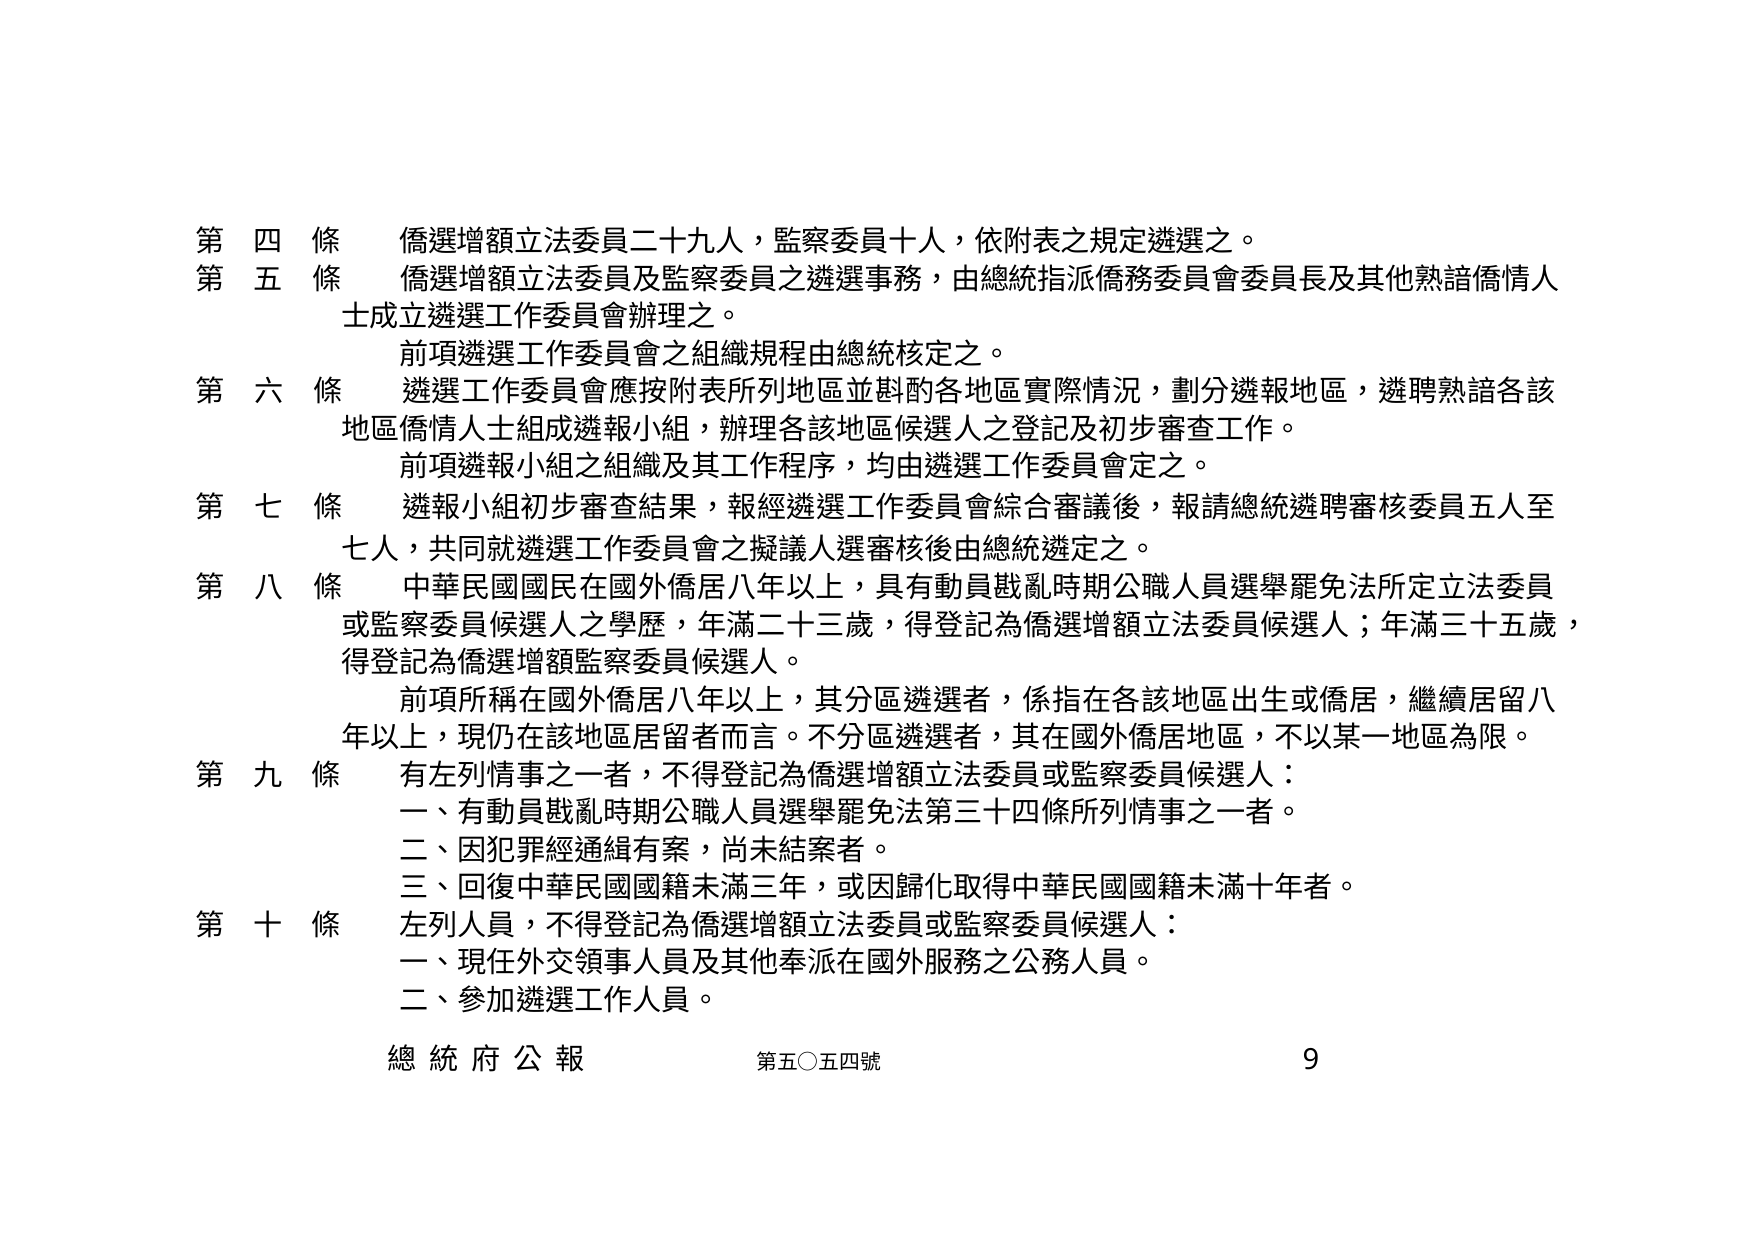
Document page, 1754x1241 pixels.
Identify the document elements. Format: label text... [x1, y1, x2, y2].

text 前項遴選工作委員會之組織規程由總統核定之。 [341, 334, 1559, 372]
text 二、因犯罪經通緝有案，尚未結案者。 [399, 830, 1559, 867]
text 一、現任外交領事人員及其他奉派在國外服務之公務人員。 [399, 942, 1559, 980]
text 三、回復中華民國國籍未滿三年，或因歸化取得中華民國國籍未滿十年者。 [399, 867, 1559, 905]
text 第 九 條 有左列情事之一者，不得登記為僑選增額立法委員或監察委員候選人： [195, 755, 1559, 792]
text 第 七 條 遴報小組初步審查結果，報經遴選工作委員會綜合審議後，報請總統遴聘審核委員五人至七人，共同就遴選工作委員會之擬議人選審核後由總統遴定之。 [195, 484, 1559, 567]
text 前項所稱在國外僑居八年以上，其分區遴選者，係指在各該地區出生或僑居，繼續居留八年以上，現仍在該地區居留者而言。不分區遴選者，其在國外僑居地區，不以某一地區為限。 [341, 680, 1559, 755]
text 第 四 條 僑選增額立法委員二十九人，監察委員十人，依附表之規定遴選之。 [195, 222, 1559, 259]
text 第 六 條 遴選工作委員會應按附表所列地區並斟酌各地區實際情況，劃分遴報地區，遴聘熟諳各該地區僑情人士組成遴報小組，辦理各該地區候選人之登記及初步審查工作。 [195, 372, 1559, 447]
text 第 八 條 中華民國國民在國外僑居八年以上，具有動員戡亂時期公職人員選舉罷免法所定立法委員或監察委員候選人之學歷，年滿二十三歲，得登記為僑選增額立法委員候選人；年滿三十五歲，得登記為僑選增額監察委員候選人。 [195, 567, 1559, 680]
text 前項遴報小組之組織及其工作程序，均由遴選工作委員會定之。 [341, 447, 1559, 484]
text 二、參加遴選工作人員。 [399, 980, 1559, 1017]
text 第 五 條 僑選增額立法委員及監察委員之遴選事務，由總統指派僑務委員會委員長及其他熟諳僑情人士成立遴選工作委員會辦理之。 [195, 259, 1559, 334]
text 一、有動員戡亂時期公職人員選舉罷免法第三十四條所列情事之一者。 [399, 792, 1559, 830]
text 第 十 條 左列人員，不得登記為僑選增額立法委員或監察委員候選人： [195, 905, 1559, 942]
